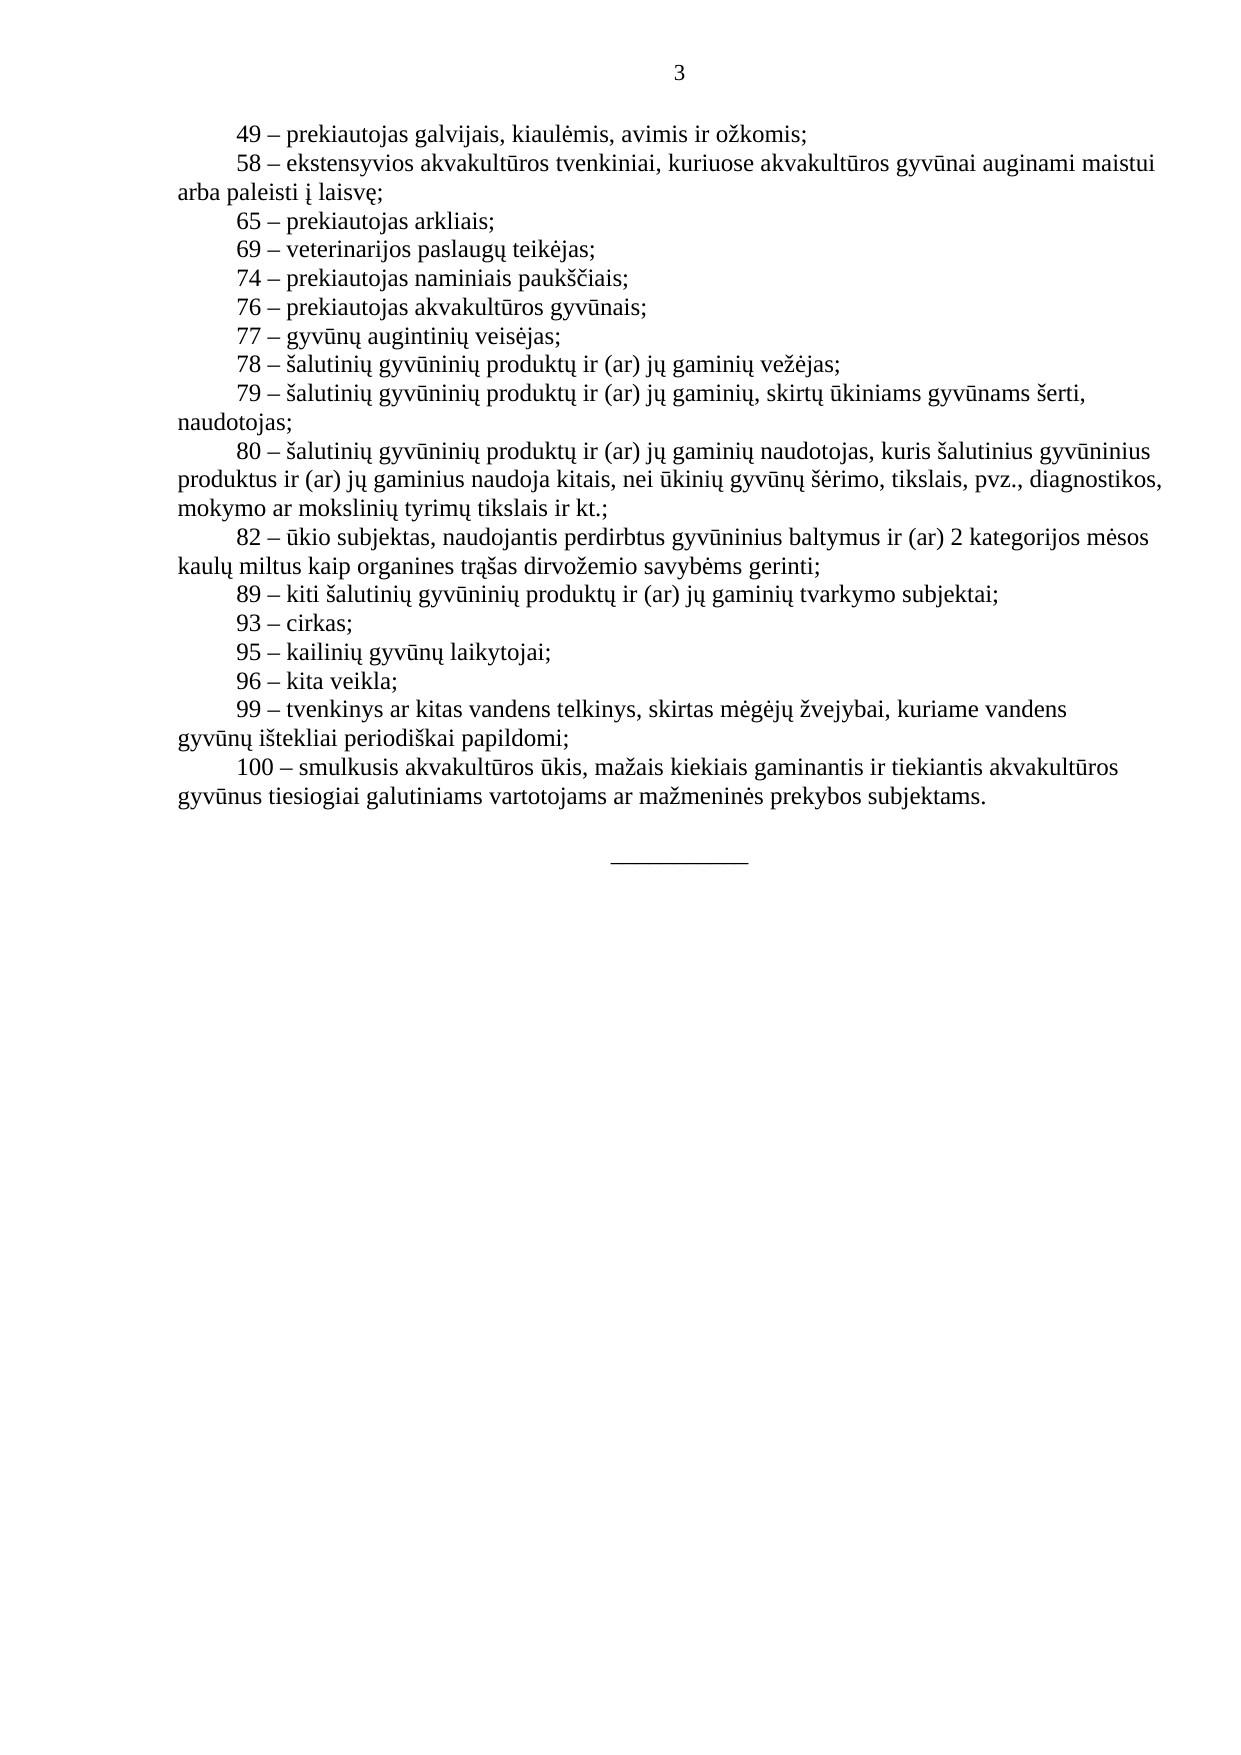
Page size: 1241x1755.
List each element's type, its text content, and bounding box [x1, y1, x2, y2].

text gyvūnus tiesiogiai galutiniams vartotojams ar mažmeninės prekybos subjektams. [177, 781, 1181, 809]
text 69 – veterinarijos paslaugų teikėjas; [177, 234, 1181, 263]
text 65 – prekiautojas arkliais; [177, 206, 1181, 234]
text 49 – prekiautojas galvijais, kiaulėmis, avimis ir ožkomis; [177, 119, 1181, 148]
text ___________ [177, 838, 1181, 867]
text 76 – prekiautojas akvakultūros gyvūnais; [177, 292, 1181, 321]
text 79 – šalutinių gyvūninių produktų ir (ar) jų gaminių, skirtų ūkiniams gyvūnams šerti, naudotojas; [177, 378, 1181, 436]
text 58 – ekstensyvios akvakultūros tvenkiniai, kuriuose akvakultūros gyvūnai auginami maistui arba paleisti į laisvę; [177, 148, 1181, 206]
text 77 – gyvūnų augintinių veisėjas; [177, 321, 1181, 349]
text 93 – cirkas; [177, 608, 1181, 637]
text 100 – smulkusis akvakultūros ūkis, mažais kiekiais gaminantis ir tiekiantis akvakultūros [177, 752, 1181, 781]
text 95 – kailinių gyvūnų laikytojai; [177, 637, 1181, 666]
text 89 – kiti šalutinių gyvūninių produktų ir (ar) jų gaminių tvarkymo subjektai; [177, 579, 1181, 608]
text 74 – prekiautojas naminiais paukščiais; [177, 263, 1181, 292]
text 96 – kita veikla; [177, 666, 1181, 694]
text 99 – tvenkinys ar kitas vandens telkinys, skirtas mėgėjų žvejybai, kuriame vandens gyvūnų ištekliai periodiškai papildomi; [177, 694, 1181, 752]
text 82 – ūkio subjektas, naudojantis perdirbtus gyvūninius baltymus ir (ar) 2 kategorijos mėsos kaulų miltus kaip organines trąšas dirvožemio savybėms gerinti; [177, 522, 1181, 579]
text 78 – šalutinių gyvūninių produktų ir (ar) jų gaminių vežėjas; [177, 349, 1181, 378]
text 80 – šalutinių gyvūninių produktų ir (ar) jų gaminių naudotojas, kuris šalutinius gyvūninius produktus ir (ar) jų gaminius naudoja kitais, nei ūkinių gyvūnų šėrimo, tikslais, pvz., diagnostikos, mokymo ar mokslinių tyrimų tikslais ir kt.; [177, 436, 1181, 522]
